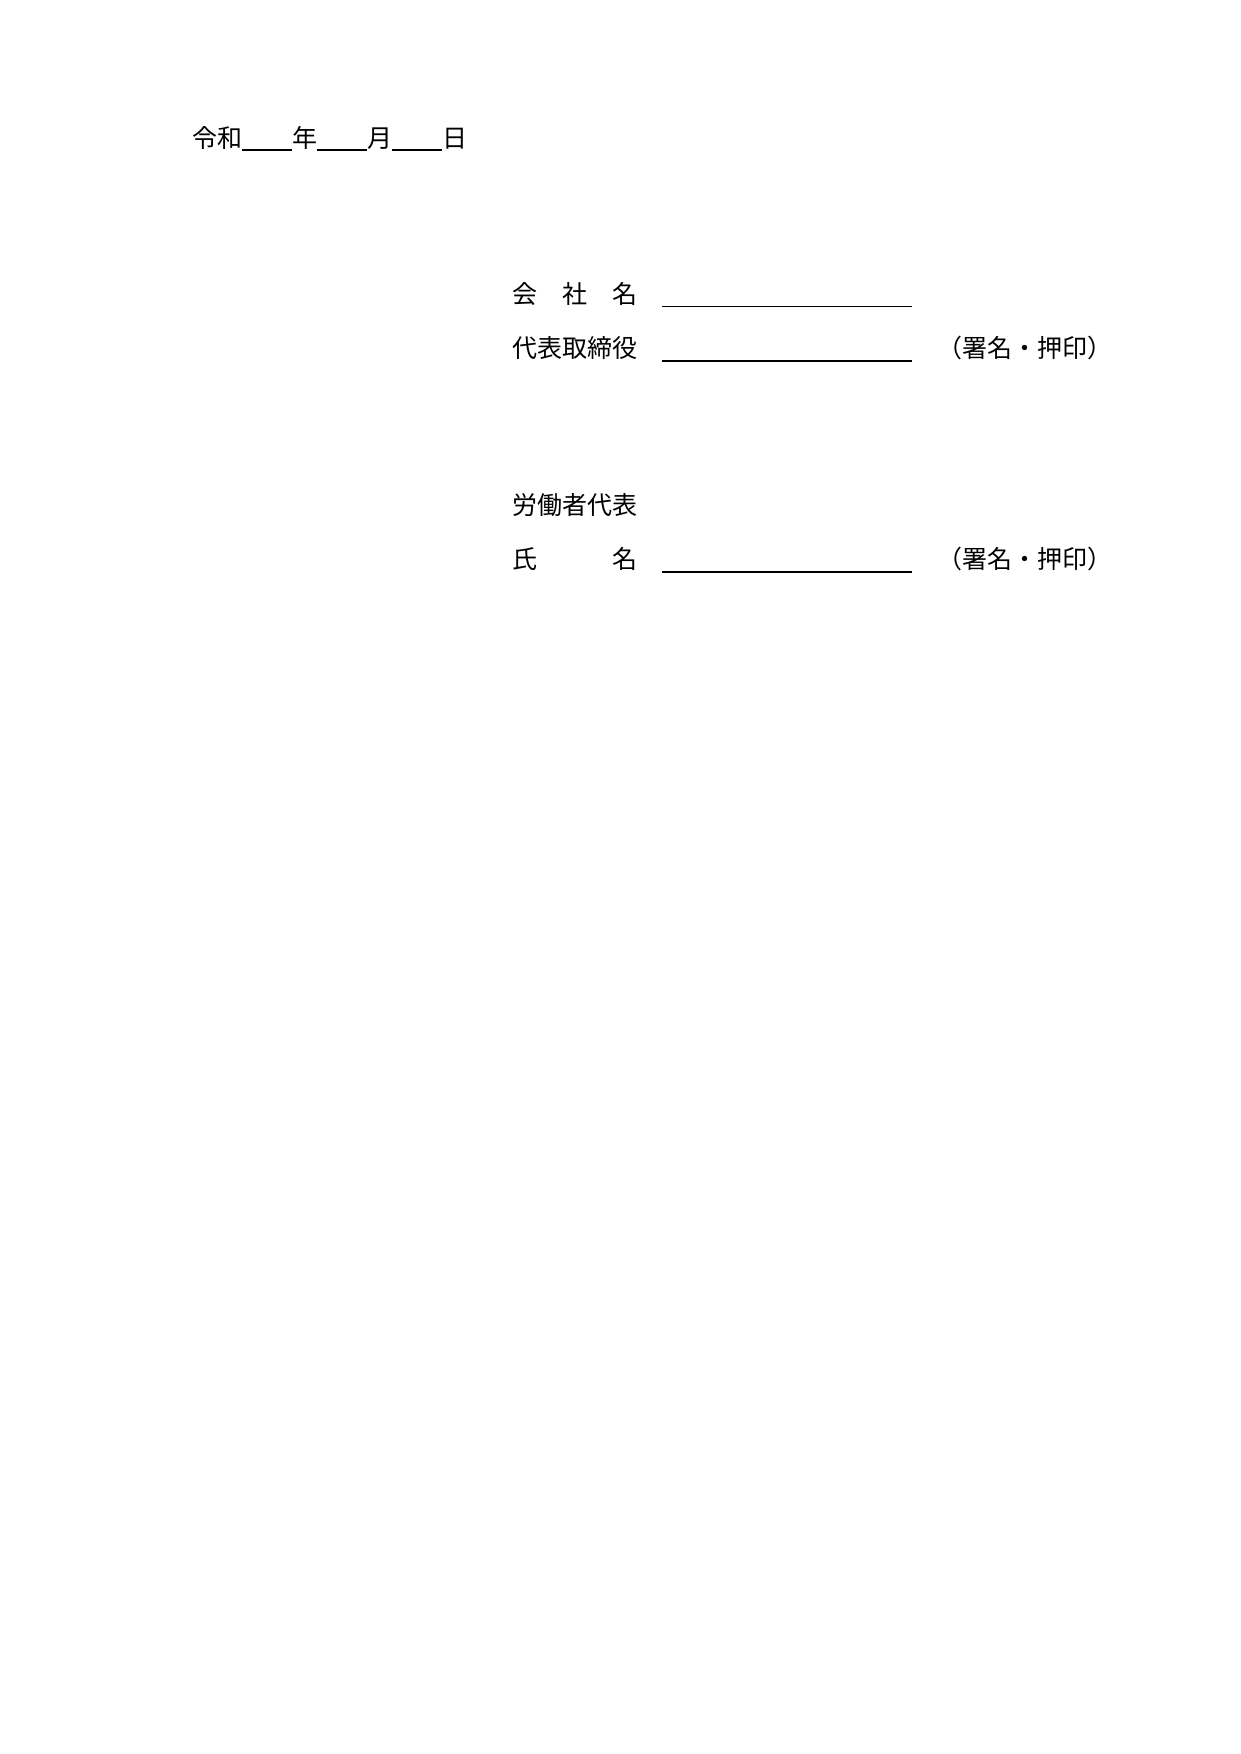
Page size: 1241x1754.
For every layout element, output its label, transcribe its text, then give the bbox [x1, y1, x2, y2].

text 会 社 名 [118, 274, 1122, 311]
text 代表取締役 （署名・押印） [118, 329, 1122, 365]
text 労働者代表 [118, 485, 1122, 522]
text 令和 年 月 日 [118, 118, 1122, 154]
text 氏 名 （署名・押印） [118, 540, 1122, 576]
